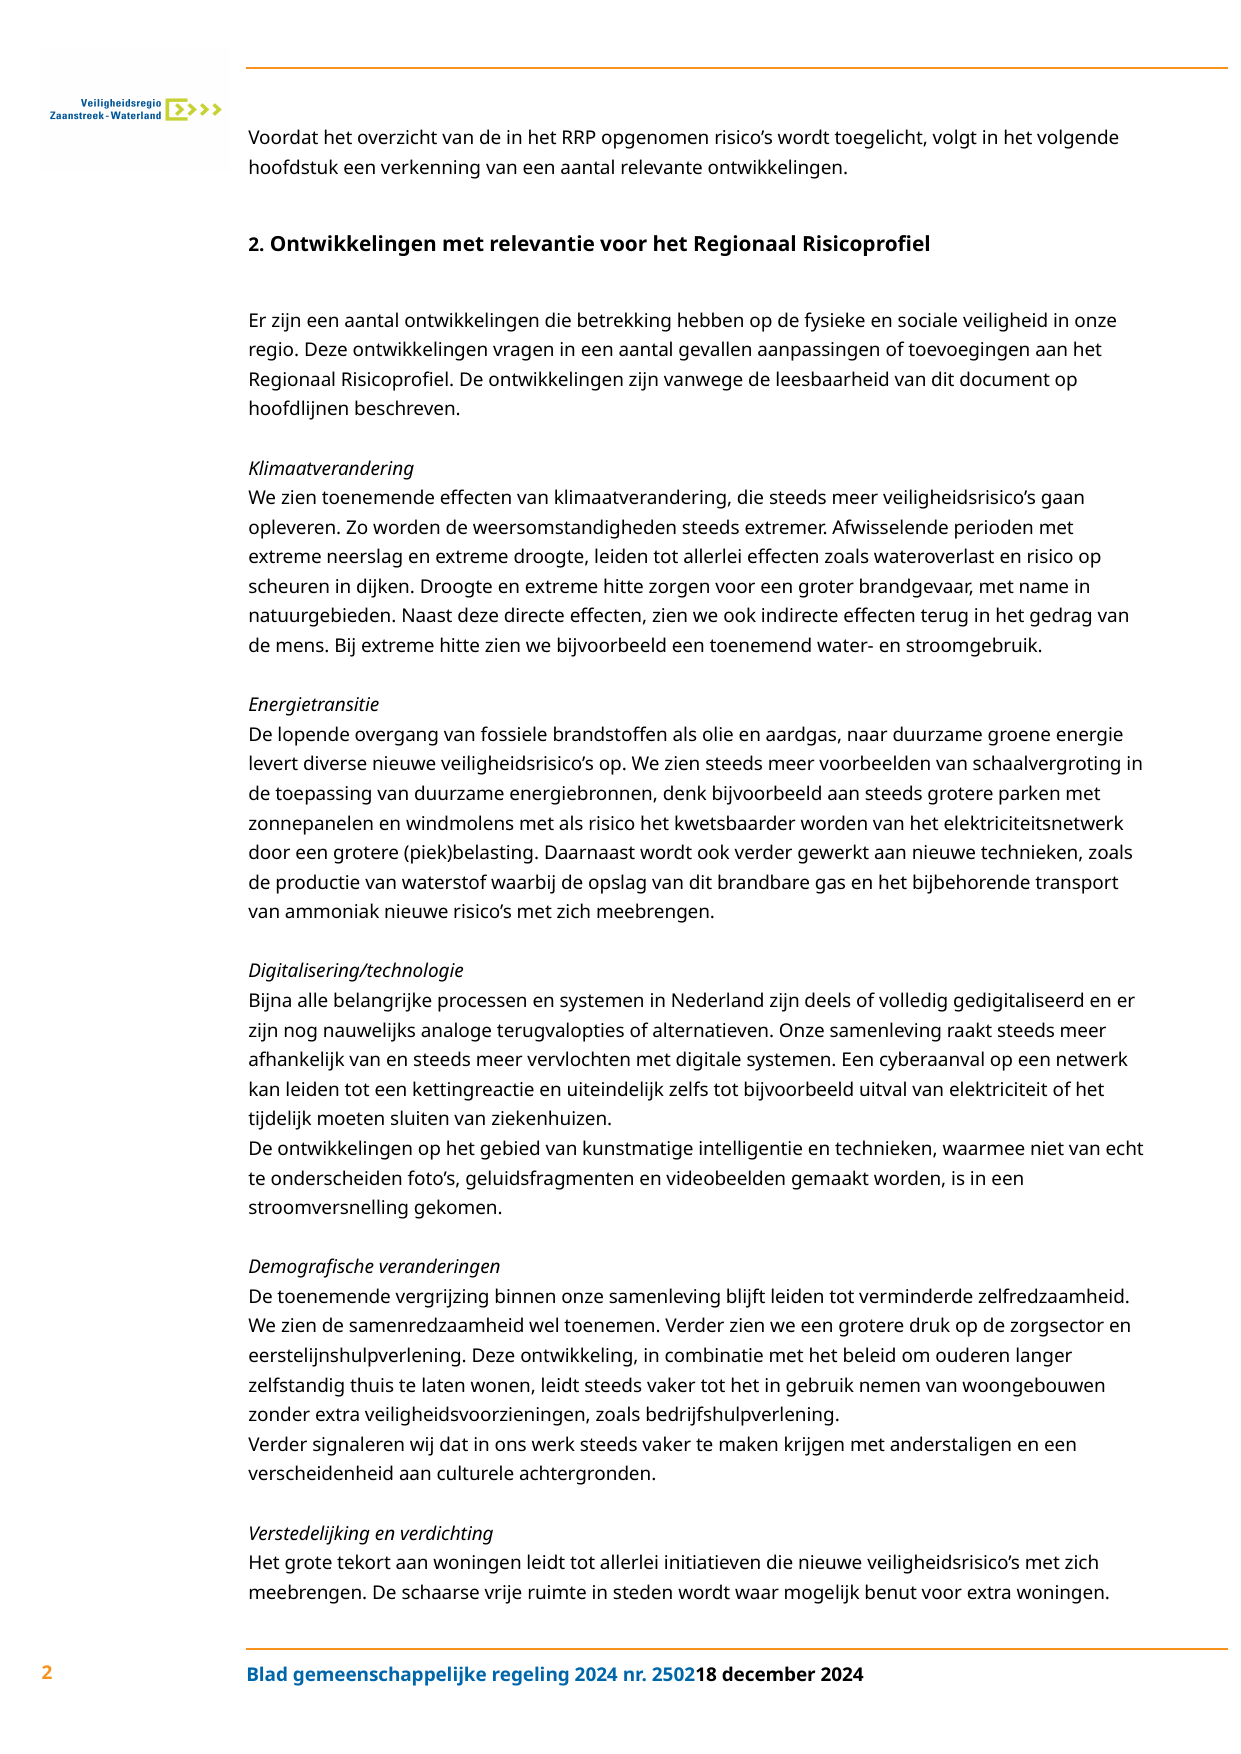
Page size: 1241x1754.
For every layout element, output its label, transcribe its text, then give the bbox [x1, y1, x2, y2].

text 2. Ontwikkelingen met relevantie voor het Regionaal Risicoprofiel [248, 229, 1152, 258]
text De ontwikkelingen op het gebied van kunstmatige intelligentie en technieken, waarmee niet van echt te onderscheiden foto’s, geluidsfragmenten en videobeelden gemaakt worden, is in een stroomversnelling gekomen. [248, 1135, 1152, 1220]
text Energietransitie [248, 691, 1152, 717]
text Digitalisering/technologie [248, 958, 1152, 983]
text De toenemende vergrijzing binnen onze samenleving blijft leiden tot verminderde zelfredzaamheid. We zien de samenredzaamheid wel toenemen. Verder zien we een grotere druk op de zorgsector en eerstelijnshulpverlening. Deze ontwikkeling, in combinatie met het beleid om ouderen langer zelfstandig thuis te laten wonen, leidt steeds vaker tot het in gebruik nemen van woongebouwen zonder extra veiligheidsvoorzieningen, zoals bedrijfshulpverlening. [248, 1283, 1152, 1427]
picture [41, 47, 231, 172]
text De lopende overgang van fossiele brandstoffen als olie en aardgas, naar duurzame groene energie levert diverse nieuwe veiligheidsrisico’s op. We zien steeds meer voorbeelden van schaalvergroting in de toepassing van duurzame energiebronnen, denk bijvoorbeeld aan steeds grotere parken met zonnepanelen en windmolens met als risico het kwetsbaarder worden van het elektriciteitsnetwerk door een grotere (piek)belasting. Daarnaast wordt ook verder gewerkt aan nieuwe technieken, zoals de productie van waterstof waarbij de opslag van dit brandbare gas en het bijbehorende transport van ammoniak nieuwe risico’s met zich meebrengen. [248, 721, 1152, 924]
text Er zijn een aantal ontwikkelingen die betrekking hebben op de fysieke en sociale veiligheid in onze regio. Deze ontwikkelingen vragen in een aantal gevallen aanpassingen of toevoegingen aan het Regionaal Risicoprofiel. De ontwikkelingen zijn vanwege de leesbaarheid van dit document op hoofdlijnen beschreven. [248, 307, 1152, 421]
text Het grote tekort aan woningen leidt tot allerlei initiatieven die nieuwe veiligheidsrisico’s met zich meebrengen. De schaarse vrije ruimte in steden wordt waar mogelijk benut voor extra woningen. [248, 1549, 1152, 1605]
text Bijna alle belangrijke processen en systemen in Nederland zijn deels of volledig gedigitaliseerd en er zijn nog nauwelijks analoge terugvalopties of alternatieven. Onze samenleving raakt steeds meer afhankelijk van en steeds meer vervlochten met digitale systemen. Een cyberaanval op een netwerk kan leiden tot een kettingreactie en uiteindelijk zelfs tot bijvoorbeeld uitval van elektriciteit of het tijdelijk moeten sluiten van ziekenhuizen. [248, 987, 1152, 1131]
text Verstedelijking en verdichting [248, 1520, 1152, 1546]
text Voordat het overzicht van de in het RRP opgenomen risico’s wordt toegelicht, volgt in het volgende hoofdstuk een verkenning van een aantal relevante ontwikkelingen. [248, 124, 1152, 180]
text We zien toenemende effecten van klimaatverandering, die steeds meer veiligheidsrisico’s gaan opleveren. Zo worden de weersomstandigheden steeds extremer. Afwisselende perioden met extreme neerslag en extreme droogte, leiden tot allerlei effecten zoals wateroverlast en risico op scheuren in dijken. Droogte en extreme hitte zorgen voor een groter brandgevaar, met name in natuurgebieden. Naast deze directe effecten, zien we ook indirecte effecten terug in het gedrag van de mens. Bij extreme hitte zien we bijvoorbeeld een toenemend water- en stroomgebruik. [248, 484, 1152, 658]
text Klimaatverandering [248, 455, 1152, 481]
text Demografische veranderingen [248, 1253, 1152, 1279]
text Verder signaleren wij dat in ons werk steeds vaker te maken krijgen met anderstaligen en een verscheidenheid aan culturele achtergronden. [248, 1431, 1152, 1486]
